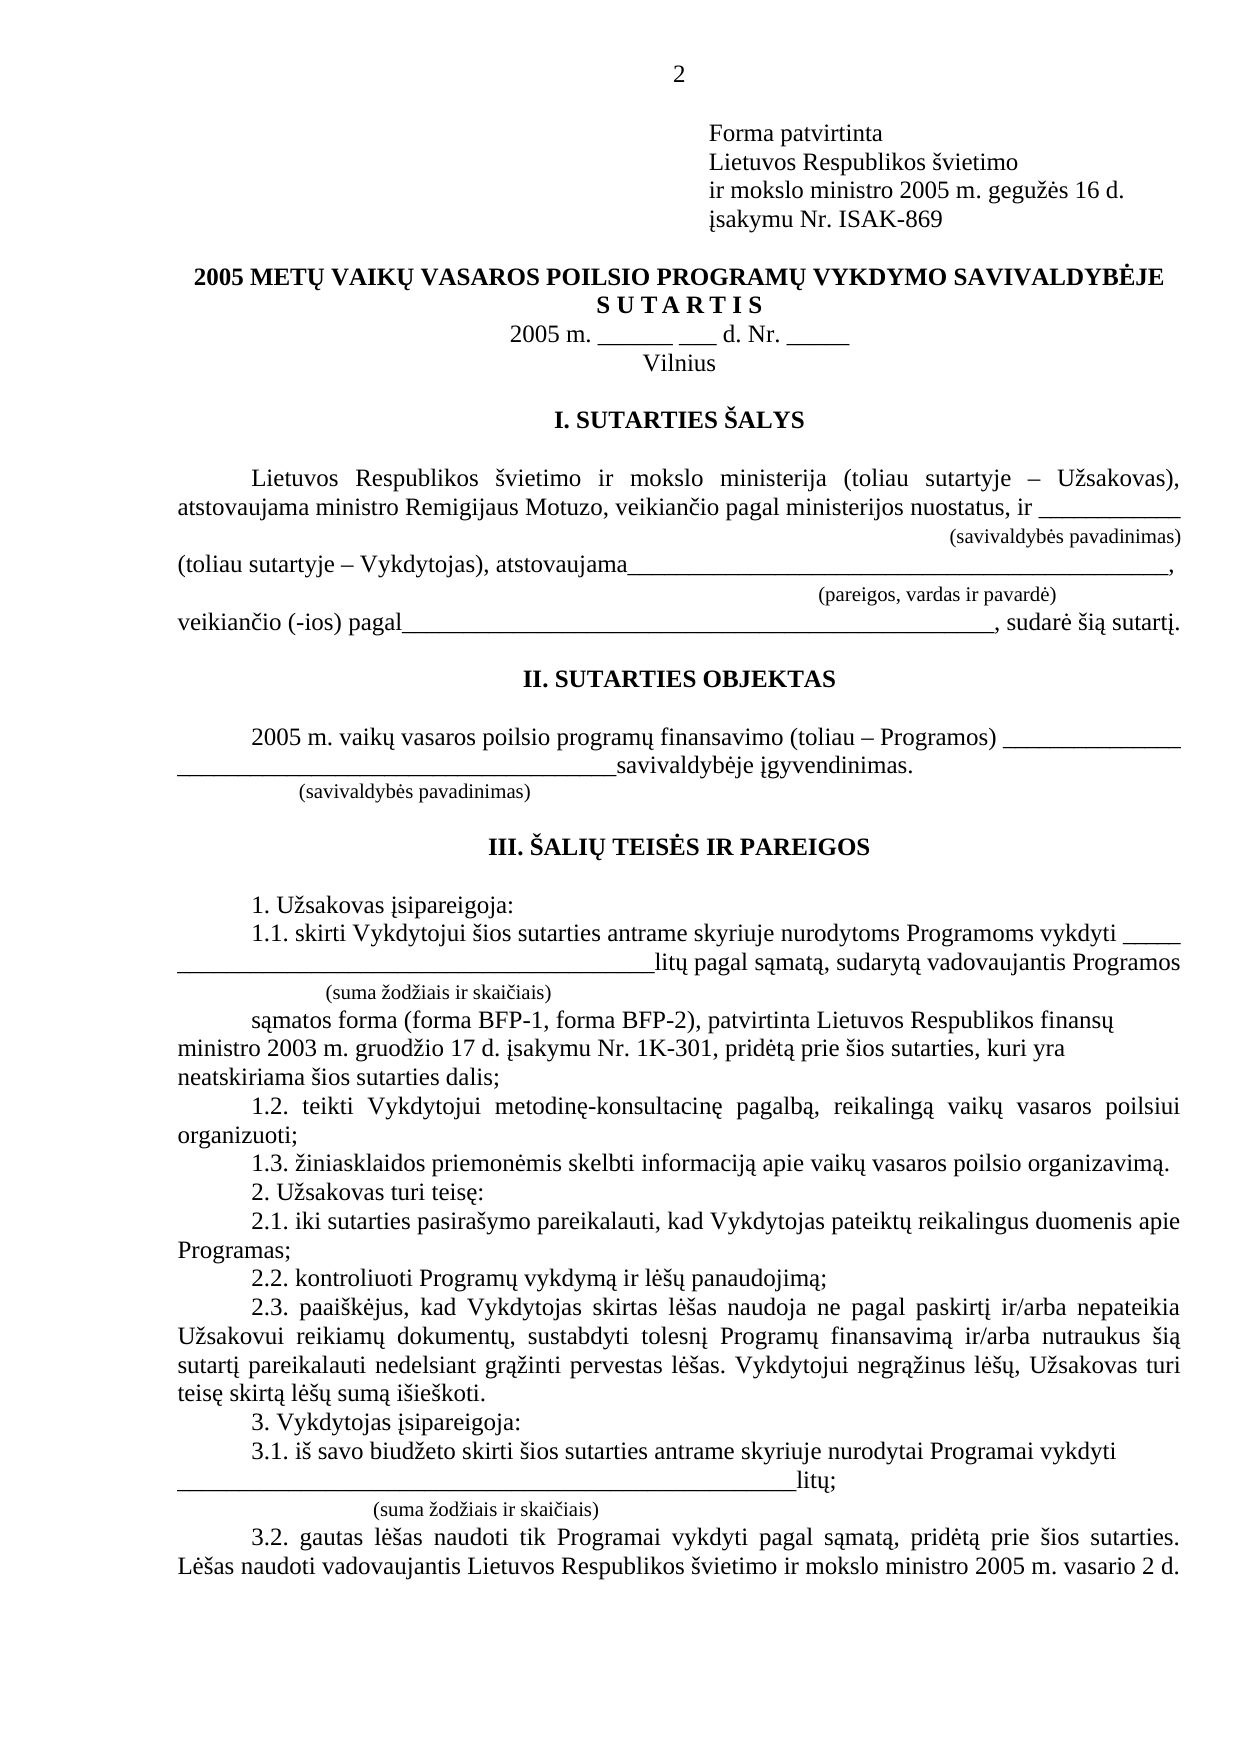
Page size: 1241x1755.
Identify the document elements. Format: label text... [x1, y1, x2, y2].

text 2005 m. ______ ___ d. Nr. _____ [177, 319, 1181, 348]
text Forma patvirtinta [177, 118, 1181, 147]
text (toliau sutartyje – Vykdytojas), atstovaujama , [177, 549, 1181, 578]
text SUTARTIS [177, 291, 1181, 319]
text (savivaldybės pavadinimas) [177, 779, 1181, 803]
text 3. Vykdytojas įsipareigoja: [177, 1407, 1181, 1436]
text Vilnius [177, 348, 1181, 377]
text litų; [177, 1465, 1181, 1493]
text (suma žodžiais ir skaičiais) [177, 976, 1181, 1005]
text 1.2. teikti Vykdytojui metodinę-konsultacinę pagalbą, reikalingą vaikų vasaros poilsiui organizuoti; [177, 1091, 1181, 1148]
text Lietuvos Respublikos švietimo [177, 147, 1181, 176]
text III. ŠALIŲ TEISĖS IR PAREIGOS [177, 832, 1181, 861]
text (savivaldybės pavadinimas) [177, 521, 1181, 549]
text 3.1. iš savo biudžeto skirti šios sutarties antrame skyriuje nurodytai Programai vykdyti [177, 1436, 1181, 1465]
text ir mokslo ministro 2005 m. gegužės 16 d. įsakymu Nr. ISAK-869 [709, 176, 1181, 233]
text 2.2. kontroliuoti Programų vykdymą ir lėšų panaudojimą; [177, 1263, 1181, 1292]
text 3.2. gautas lėšas naudoti tik Programai vykdyti pagal sąmatą, pridėtą prie šios sutarties. Lėšas naudoti vadovaujantis Lietuvos Respublikos švietimo ir mokslo ministro 2005 m. vasario 2 d. [177, 1522, 1181, 1580]
text 2.1. iki sutarties pasirašymo pareikalauti, kad Vykdytojas pateiktų reikalingus duomenis apie Programas; [177, 1206, 1181, 1263]
text Lietuvos Respublikos švietimo ir mokslo ministerija (toliau sutartyje – Užsakovas), atstovaujama ministro Remigijaus Motuzo, veikiančio pagal ministerijos nuostatus, ir [177, 463, 1181, 521]
text 1.1. skirti Vykdytojui šios sutarties antrame skyriuje nurodytoms Programoms vykdyti [177, 918, 1181, 947]
text 1.3. žiniasklaidos priemonėmis skelbti informaciją apie vaikų vasaros poilsio organizavimą. [177, 1148, 1181, 1177]
text 2005 METŲ VAIKŲ VASAROS POILSIO PROGRAMŲ VYKDYMO SAVIVALDYBĖJE [177, 262, 1181, 291]
text II. SUTARTIES OBJEKTAS [177, 664, 1181, 693]
text 1. Užsakovas įsipareigoja: [177, 890, 1181, 918]
text litų pagal sąmatą, sudarytą vadovaujantis Programos [177, 947, 1181, 976]
text 2. Užsakovas turi teisę: [177, 1177, 1181, 1206]
text 2005 m. vaikų vasaros poilsio programų finansavimo (toliau – Programos) [177, 722, 1181, 751]
text (pareigos, vardas ir pavardė) [177, 578, 1181, 607]
text sąmatos forma (forma BFP-1, forma BFP-2), patvirtinta Lietuvos Respublikos finansų ministro 2003 m. gruodžio 17 d. įsakymu Nr. 1K-301, pridėtą prie šios sutarties, kuri yra neatskiriama šios sutarties dalis; [177, 1005, 1181, 1091]
text savivaldybėje įgyvendinimas. [177, 751, 1181, 779]
text I. SUTARTIES ŠALYS [177, 406, 1181, 434]
text 2.3. paaiškėjus, kad Vykdytojas skirtas lėšas naudoja ne pagal paskirtį ir/arba nepateikia Užsakovui reikiamų dokumentų, sustabdyti tolesnį Programų finansavimą ir/arba nutraukus šią sutartį pareikalauti nedelsiant grąžinti pervestas lėšas. Vykdytojui negrąžinus lėšų, Užsakovas turi teisę skirtą lėšų sumą išieškoti. [177, 1292, 1181, 1407]
text (suma žodžiais ir skaičiais) [177, 1493, 1181, 1522]
text veikiančio (-ios) pagal , sudarė šią sutartį. [177, 607, 1181, 636]
